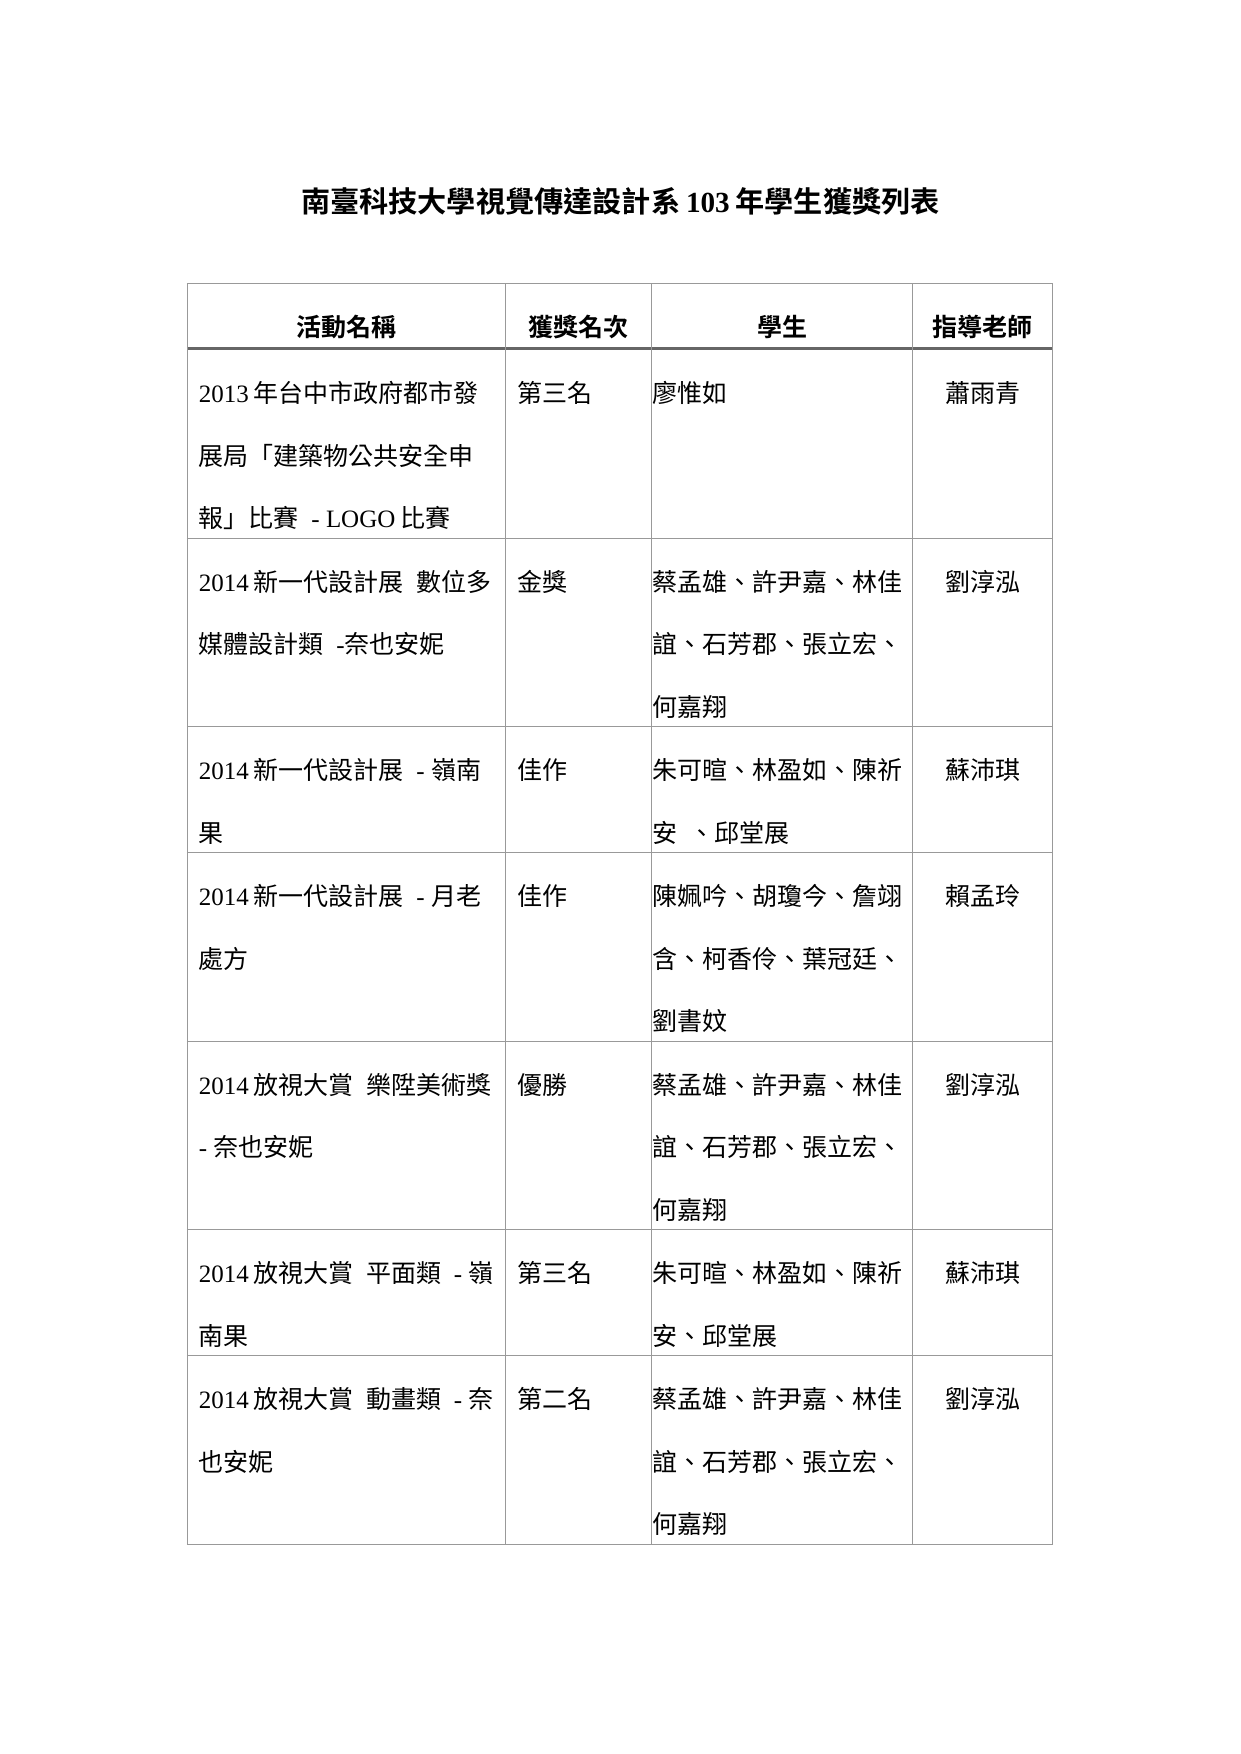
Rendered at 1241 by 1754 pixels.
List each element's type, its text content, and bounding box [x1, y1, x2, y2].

table_header 指導老師 [913, 284, 1052, 347]
table_cell 蔡孟雄、許尹嘉、林佳誼、石芳郡、張立宏、何嘉翔 [652, 539, 912, 726]
table_cell 廖惟如 [652, 350, 912, 537]
table_header 學生 [652, 284, 912, 347]
table_cell 金獎 [506, 539, 651, 726]
table_cell 劉淳泓 [913, 1356, 1052, 1544]
table_cell 2014新一代設計展 - 月老處方 [188, 853, 505, 1041]
table_cell 蔡孟雄、許尹嘉、林佳誼、石芳郡、張立宏、何嘉翔 [652, 1042, 912, 1229]
table_cell 陳姵吟、胡瓊今、詹翊含、柯香伶、葉冠廷、劉書妏 [652, 853, 912, 1041]
table_cell 劉淳泓 [913, 539, 1052, 726]
table_cell 2014放視大賞 平面類 - 嶺南果 [188, 1230, 505, 1355]
table_header 獲獎名次 [506, 284, 651, 347]
table_cell 蘇沛琪 [913, 1230, 1052, 1355]
table_cell 2014新一代設計展 - 嶺南果 [188, 727, 505, 852]
table_cell 佳作 [506, 853, 651, 1041]
table_cell 第二名 [506, 1356, 651, 1544]
table_cell 2014新一代設計展 數位多媒體設計類 -奈也安妮 [188, 539, 505, 726]
table_cell 2014放視大賞 樂陞美術獎 - 奈也安妮 [188, 1042, 505, 1229]
table_cell 2014放視大賞 動畫類 - 奈也安妮 [188, 1356, 505, 1544]
table_cell 蔡孟雄、許尹嘉、林佳誼、石芳郡、張立宏、何嘉翔 [652, 1356, 912, 1544]
table_cell 蕭雨青 [913, 350, 1052, 537]
table_cell 佳作 [506, 727, 651, 852]
table_cell 第三名 [506, 1230, 651, 1355]
text 南臺科技大學視覺傳達設計系103年學生獲獎列表 [187, 158, 1053, 221]
table_cell 優勝 [506, 1042, 651, 1229]
table_cell 蘇沛琪 [913, 727, 1052, 852]
table_cell 劉淳泓 [913, 1042, 1052, 1229]
table_header 活動名稱 [188, 284, 505, 347]
table_cell 2013年台中市政府都市發展局「建築物公共安全申報」比賽 - LOGO比賽 [188, 350, 505, 537]
table_cell 第三名 [506, 350, 651, 537]
table_cell 朱可暄、林盈如、陳祈安 、邱堂展 [652, 727, 912, 852]
table_cell 朱可暄、林盈如、陳祈安、邱堂展 [652, 1230, 912, 1355]
table_cell 賴孟玲 [913, 853, 1052, 1041]
